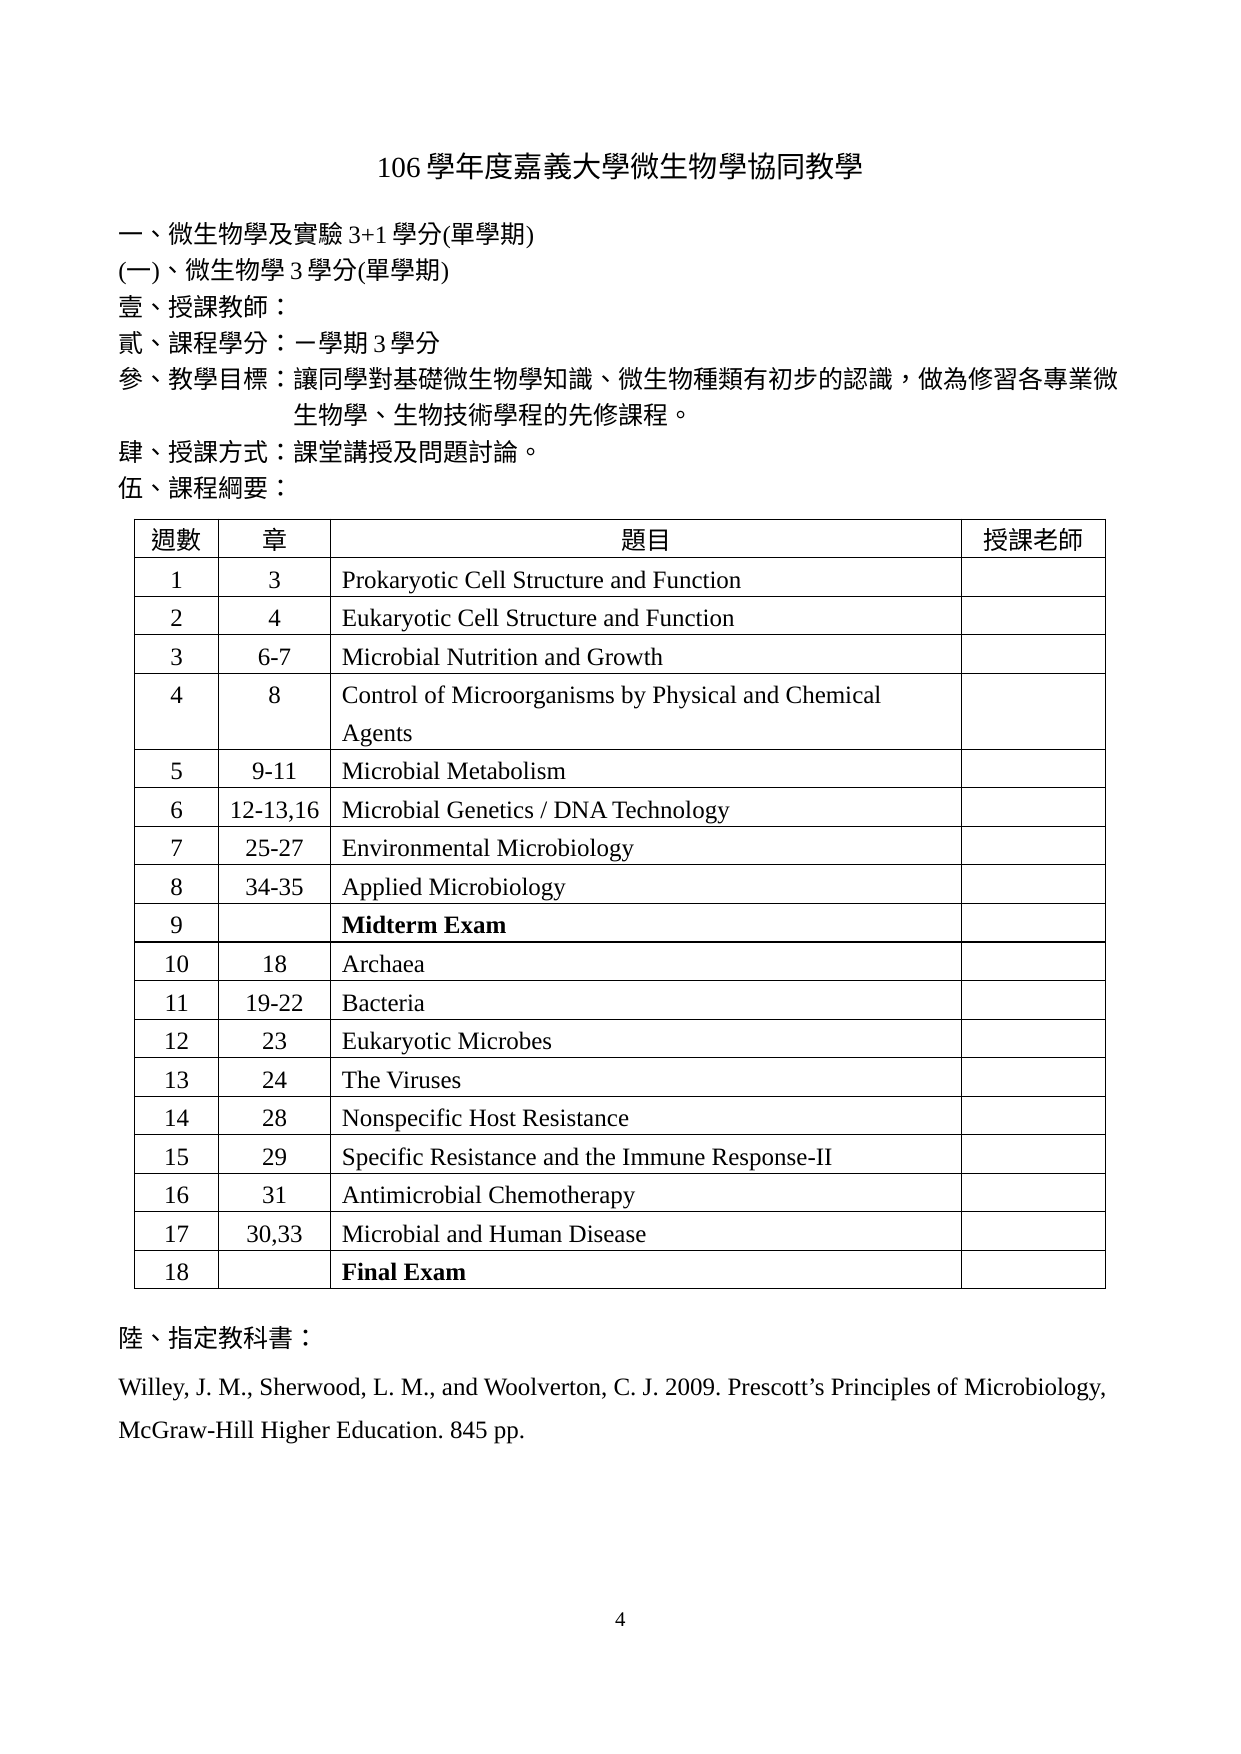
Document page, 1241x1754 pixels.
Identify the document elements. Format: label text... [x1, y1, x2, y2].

table_cell [962, 865, 1105, 903]
table_cell 24 [219, 1058, 330, 1096]
text 106學年度嘉義大學微生物學協同教學 [118, 143, 1122, 186]
table_cell Eukaryotic Microbes [331, 1020, 961, 1057]
table_cell 4 [219, 597, 330, 634]
table_cell 15 [135, 1135, 218, 1173]
table_cell [962, 1020, 1105, 1057]
table_cell [962, 981, 1105, 1018]
table_cell 29 [219, 1135, 330, 1173]
table_cell 19-22 [219, 981, 330, 1018]
table_cell [962, 827, 1105, 864]
table_cell Specific Resistance and the Immune Response-II [331, 1135, 961, 1173]
table_cell Bacteria [331, 981, 961, 1018]
text 壹、授課教師： [118, 287, 1122, 323]
table_cell Nonspecific Host Resistance [331, 1097, 961, 1134]
table_cell [962, 788, 1105, 826]
table_cell 3 [135, 635, 218, 673]
table_cell 23 [219, 1020, 330, 1057]
table_cell Final Exam [331, 1251, 961, 1288]
table_cell 25-27 [219, 827, 330, 864]
table_cell [219, 904, 330, 941]
table_cell [962, 750, 1105, 787]
table_cell [962, 597, 1105, 634]
text Willey, J. M., Sherwood, L. M., and Woolverton, C. J. 2009. Prescott’s Principles of Microbiology, McGraw-Hill Higher Education. 845 pp. [118, 1372, 1122, 1444]
table_header 授課老師 [962, 520, 1105, 557]
table_header 題目 [331, 520, 961, 557]
table_cell [219, 1251, 330, 1288]
table_header 章 [219, 520, 330, 557]
table_cell Microbial Genetics / DNA Technology [331, 788, 961, 826]
table_cell 12-13,16 [219, 788, 330, 826]
table_cell 14 [135, 1097, 218, 1134]
table_cell Microbial Nutrition and Growth [331, 635, 961, 673]
table_cell 12 [135, 1020, 218, 1057]
text (一)、微生物學3學分(單學期) [118, 251, 1122, 287]
table_cell Midterm Exam [331, 904, 961, 941]
table_cell 13 [135, 1058, 218, 1096]
text 貳、課程學分：ㄧ學期3學分 [118, 323, 1122, 359]
table_cell [962, 1212, 1105, 1250]
table_cell 34-35 [219, 865, 330, 903]
table_cell 10 [135, 943, 218, 980]
table_cell 8 [219, 674, 330, 749]
text 伍、課程綱要： [118, 468, 1122, 504]
table_cell 18 [219, 943, 330, 980]
table_cell 7 [135, 827, 218, 864]
table_cell 2 [135, 597, 218, 634]
table_cell 30,33 [219, 1212, 330, 1250]
text 一、微生物學及實驗3+1學分(單學期) [118, 214, 1122, 251]
table_cell [962, 558, 1105, 596]
table_cell [962, 1174, 1105, 1211]
table_cell [962, 635, 1105, 673]
table_cell 5 [135, 750, 218, 787]
table_cell 3 [219, 558, 330, 596]
table_cell Control of Microorganisms by Physical and Chemical Agents [331, 674, 961, 749]
table_cell Microbial and Human Disease [331, 1212, 961, 1250]
table_cell 16 [135, 1174, 218, 1211]
table_cell 4 [135, 674, 218, 749]
text 肆、授課方式：課堂講授及問題討論。 [118, 432, 1122, 468]
table_cell Prokaryotic Cell Structure and Function [331, 558, 961, 596]
table_cell [962, 1097, 1105, 1134]
table_cell 11 [135, 981, 218, 1018]
table_cell [962, 1251, 1105, 1288]
table_cell 17 [135, 1212, 218, 1250]
table_cell 31 [219, 1174, 330, 1211]
table_cell 9-11 [219, 750, 330, 787]
table_cell [962, 674, 1105, 749]
table_header 週數 [135, 520, 218, 557]
table_cell Archaea [331, 943, 961, 980]
table_cell 6-7 [219, 635, 330, 673]
table_cell Antimicrobial Chemotherapy [331, 1174, 961, 1211]
table_cell Applied Microbiology [331, 865, 961, 903]
table_cell [962, 1058, 1105, 1096]
table_cell Eukaryotic Cell Structure and Function [331, 597, 961, 634]
table_cell [962, 904, 1105, 941]
table_cell 9 [135, 904, 218, 941]
table_cell 6 [135, 788, 218, 826]
table_cell Environmental Microbiology [331, 827, 961, 864]
table_cell [962, 943, 1105, 980]
text 參、教學目標：讓同學對基礎微生物學知識、微生物種類有初步的認識，做為修習各專業微生物學、生物技術學程的先修課程。 [118, 359, 1122, 432]
table_cell 1 [135, 558, 218, 596]
table_cell The Viruses [331, 1058, 961, 1096]
text 陸、指定教科書： [118, 1318, 1122, 1354]
table_cell [962, 1135, 1105, 1173]
table_cell 18 [135, 1251, 218, 1288]
table_cell 28 [219, 1097, 330, 1134]
table_cell Microbial Metabolism [331, 750, 961, 787]
table_cell 8 [135, 865, 218, 903]
